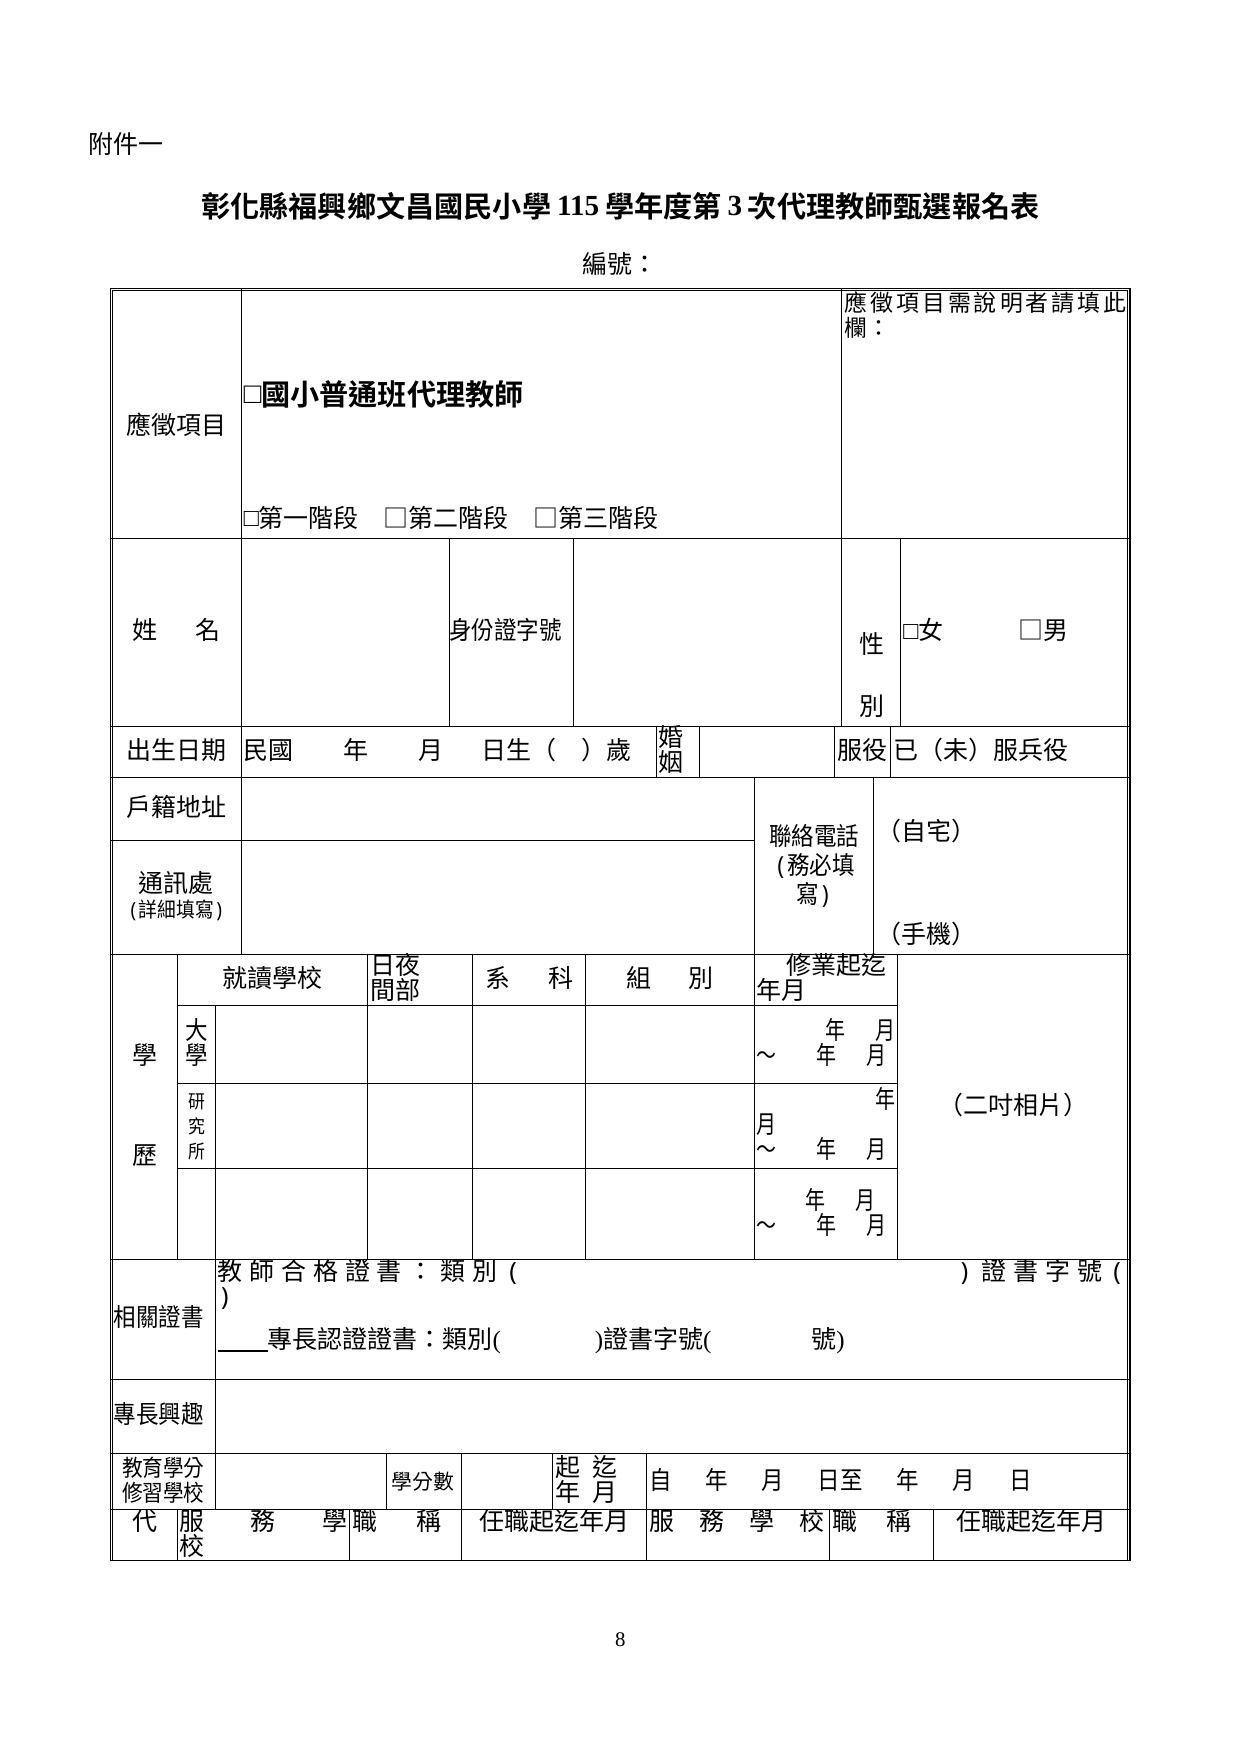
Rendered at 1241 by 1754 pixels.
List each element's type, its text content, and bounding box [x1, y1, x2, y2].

table_cell 相關證書 [113, 1260, 215, 1379]
table_cell [368, 1084, 472, 1168]
text 編號： [89, 244, 1152, 281]
table_cell 專長興趣 [113, 1380, 215, 1453]
table_cell [368, 1169, 472, 1259]
table_cell 婚 姻 [657, 727, 699, 777]
table_cell 聯絡電話 (務必填寫) [755, 778, 873, 954]
table_cell [586, 1084, 754, 1168]
table_cell 組 別 [586, 955, 754, 1005]
table_cell 就讀學校 [178, 955, 367, 1005]
table_cell 系 科 [473, 955, 585, 1005]
table_cell 民國 年 月 日生（ ）歲 [242, 727, 656, 777]
table_cell 性 別 [842, 539, 900, 726]
table_cell 自 年 月 日至 年 月 日 [647, 1454, 1127, 1509]
table_cell 已（未）服兵役 [891, 727, 1127, 777]
table_cell （二吋相片） [898, 955, 1127, 1259]
table_cell [216, 1169, 367, 1259]
table_cell 身份證字號 [450, 539, 573, 726]
table_cell [586, 1006, 754, 1083]
table_cell 代 [113, 1510, 177, 1560]
table_cell 服 務 學 校 [647, 1510, 829, 1560]
table_cell 教師合格證書：類別( )證書字號( ) 專長認證證書：類別( )證書字號( 號) [216, 1260, 1127, 1379]
table_header 應徵項目需說明者請填此欄： [842, 291, 1127, 538]
table_cell 修業起迄年月 [755, 955, 897, 1005]
table_cell 通訊處 (詳細填寫) [113, 841, 241, 954]
table_cell [242, 841, 754, 954]
table_cell [473, 1084, 585, 1168]
table_header 應徵項目 [113, 291, 241, 538]
table_cell 日夜 間部 [368, 955, 472, 1005]
table_cell [368, 1006, 472, 1083]
table_cell 任職起迄年月 [462, 1510, 646, 1560]
table_cell 姓 名 [113, 539, 241, 726]
table_cell 年 月 ～ 年 月 [755, 1169, 897, 1259]
table_cell [216, 1380, 1127, 1453]
text 附件一 [89, 101, 1152, 163]
table_header □國小普通班代理教師 □第一階段 □第二階段 □第三階段 [242, 291, 841, 538]
table_cell 教育學分 修習學校 [113, 1454, 215, 1509]
table_cell 研究所 [178, 1084, 215, 1168]
table_cell 服 務 學 校 [178, 1510, 349, 1560]
table_cell [216, 1006, 367, 1083]
table_cell 大學 [178, 1006, 215, 1083]
table_cell [462, 1454, 552, 1509]
table_cell [473, 1169, 585, 1259]
table_cell 學 歷 [113, 955, 177, 1259]
text 彰化縣福興鄉文昌國民小學115學年度第3次代理教師甄選報名表 [89, 163, 1152, 226]
table_cell 年 月 ～ 年 月 [755, 1084, 897, 1168]
table_cell 年 月 ～ 年 月 [755, 1006, 897, 1083]
table_cell [586, 1169, 754, 1259]
table_cell 職 稱 [830, 1510, 933, 1560]
table_cell □女 □男 [901, 539, 1127, 726]
table_cell [216, 1454, 386, 1509]
table_cell 出生日期 [113, 727, 241, 777]
table_cell （自宅） （手機） [874, 778, 1127, 954]
table_cell [473, 1006, 585, 1083]
table_cell [574, 539, 841, 726]
table_cell [700, 727, 834, 777]
table_cell 起 迄 年 月 [553, 1454, 646, 1509]
table_cell 任職起迄年月 [934, 1510, 1127, 1560]
table_cell [178, 1169, 215, 1259]
table_cell 學分數 [387, 1454, 461, 1509]
table_cell 職 稱 [350, 1510, 461, 1560]
table_cell 服役 [835, 727, 890, 777]
table_cell [242, 539, 449, 726]
table_cell [242, 778, 754, 839]
table_cell 戶籍地址 [113, 778, 241, 839]
table_cell [216, 1084, 367, 1168]
